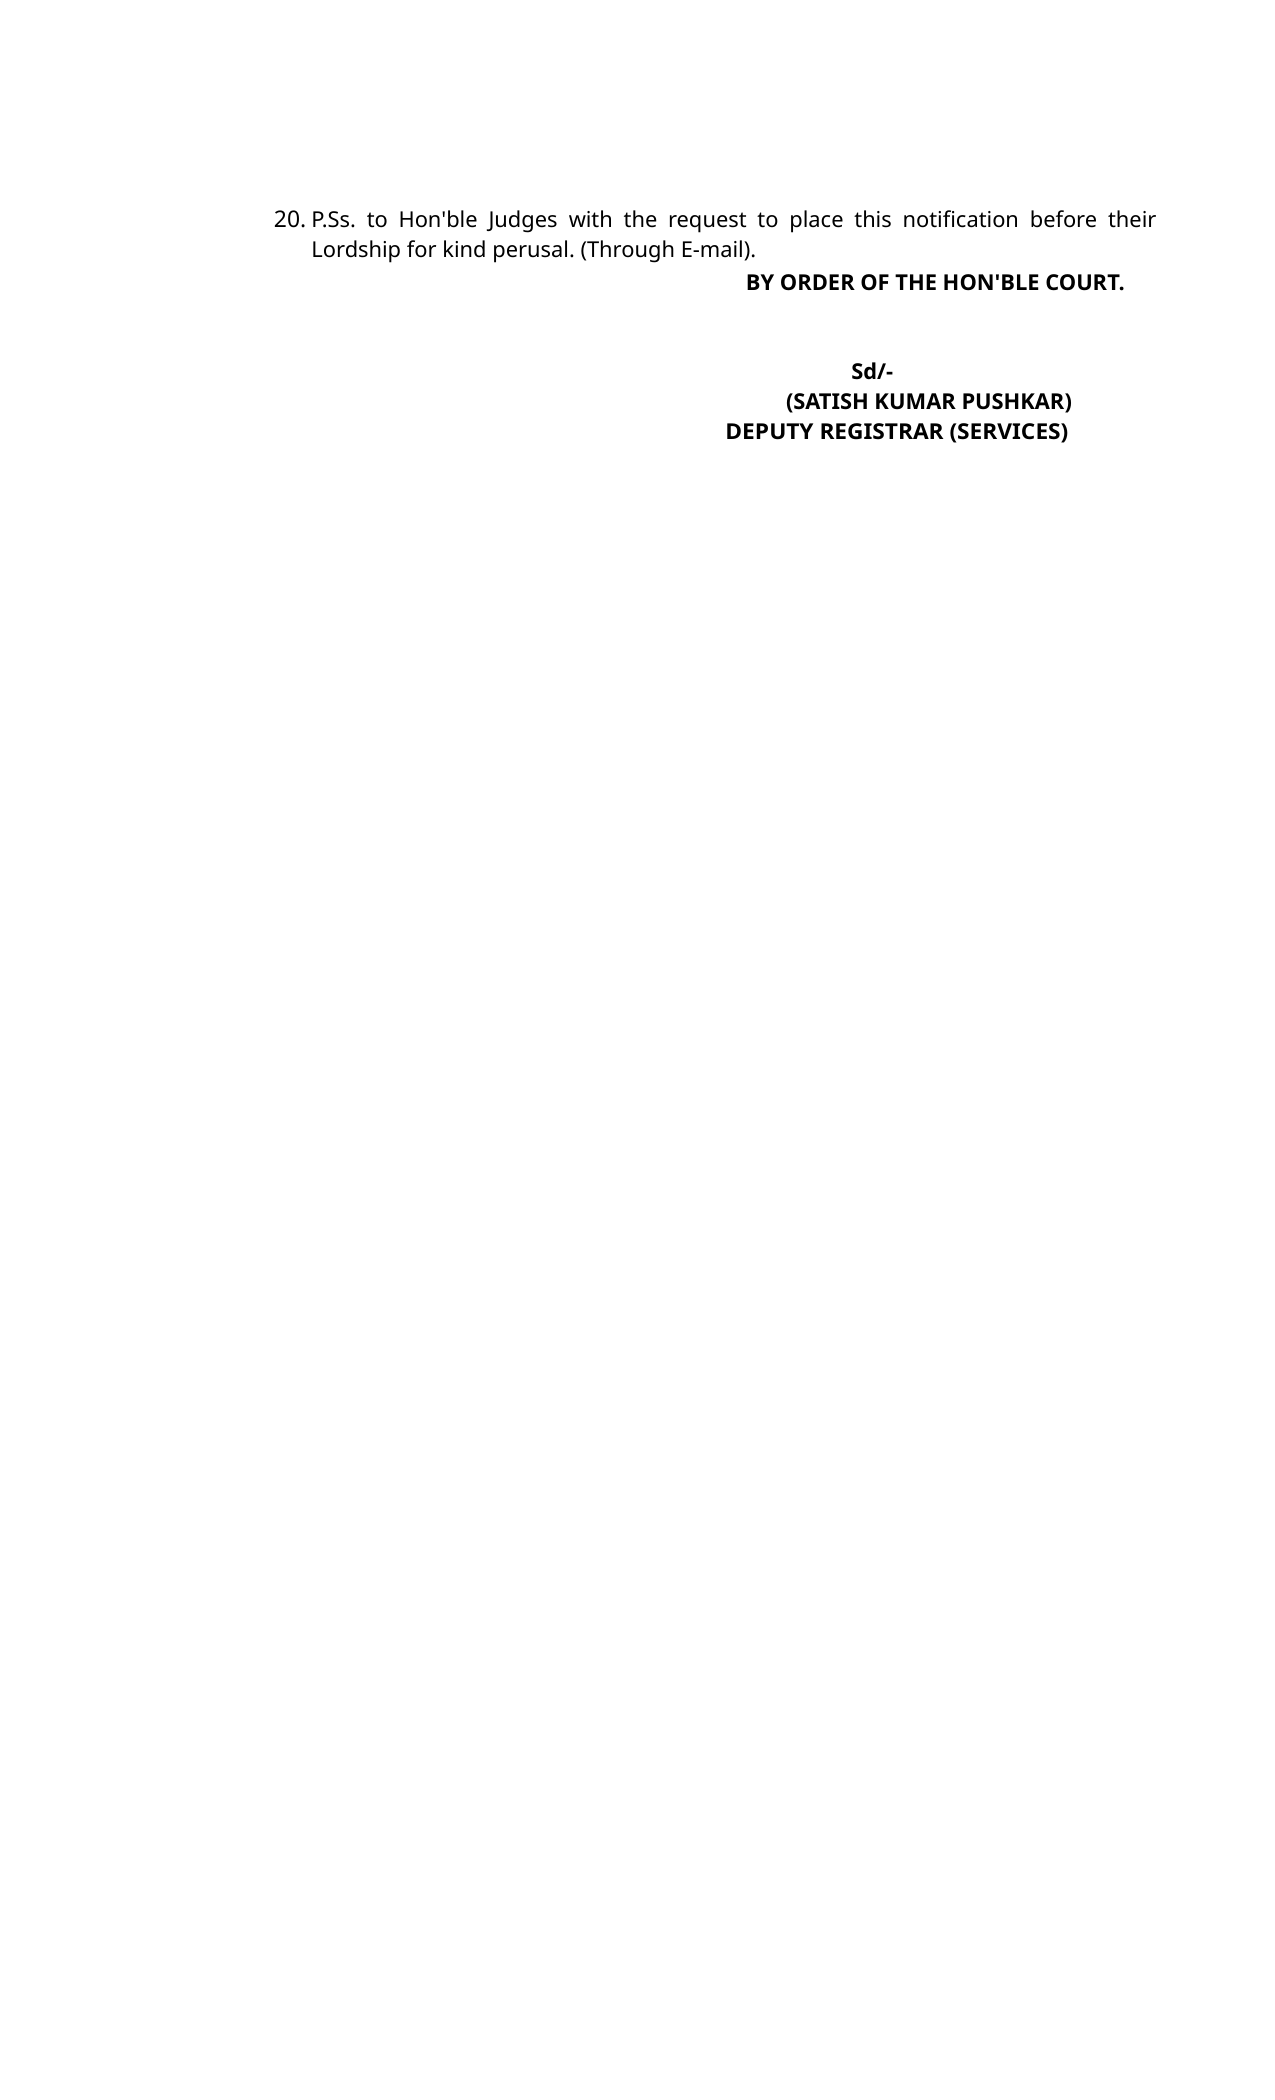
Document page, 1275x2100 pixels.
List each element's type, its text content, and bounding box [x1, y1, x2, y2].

text Sd/- [236, 357, 1157, 386]
text DEPUTY REGISTRAR (SERVICES) [236, 416, 1157, 446]
text BY ORDER OF THE HON'BLE COURT. [236, 267, 1157, 297]
list P.Ss. to Hon'ble Judges with the request to place this notification before their Lordship for kind perusal. (Through E-mail). [274, 203, 1157, 264]
text (SATISH KUMAR PUSHKAR) [236, 386, 1157, 416]
